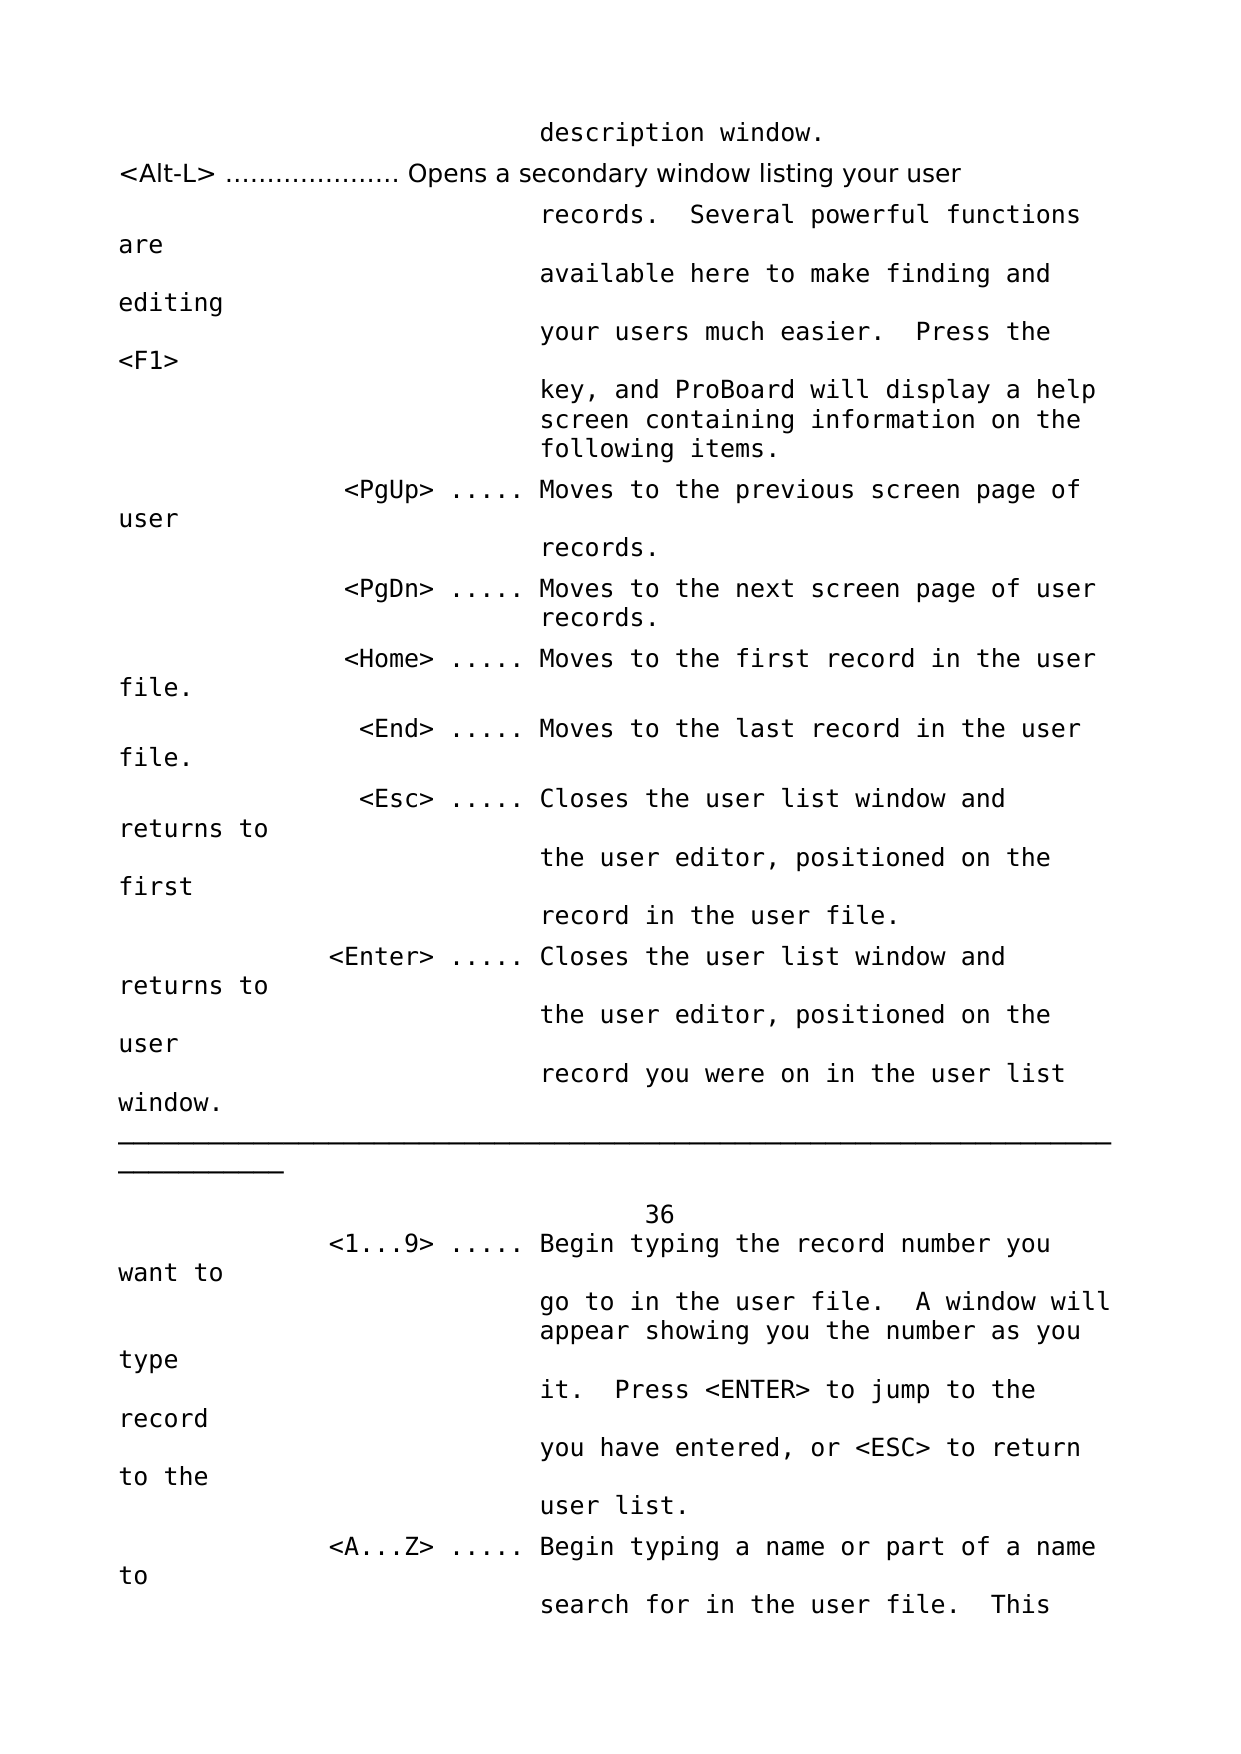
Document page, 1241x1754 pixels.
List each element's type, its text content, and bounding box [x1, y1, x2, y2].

text 36 <1...9> ..... Begin typing the record number you want to go to in the user file. A window will appear showing you the number as you type it. Press <ENTER> to jump to the record you have entered, or <ESC> to return to the user list. [118, 1200, 1122, 1521]
text <End> ..... Moves to the last record in the user file. [118, 714, 1122, 773]
text <Home> ..... Moves to the first record in the user file. [118, 644, 1122, 703]
text <PgUp> ..... Moves to the previous screen page of user records. [118, 475, 1122, 562]
text <Alt-L> ………………… Opens a secondary window listing your user [118, 159, 1122, 188]
text <Enter> ..... Closes the user list window and returns to the user editor, positioned on the user record you were on in the user list window. [118, 942, 1122, 1117]
text description window. [118, 118, 1122, 147]
text <Esc> ..... Closes the user list window and returns to the user editor, positioned on the first record in the user file. [118, 784, 1122, 930]
text records. Several powerful functions are available here to make finding and editing your users much easier. Press the <F1> key, and ProBoard will display a help screen containing information on the following items. [118, 201, 1122, 463]
text <A...Z> ..... Begin typing a name or part of a name to search for in the user file. This [118, 1532, 1122, 1620]
text <PgDn> ..... Moves to the next screen page of user records. [118, 574, 1122, 633]
text ───────────────────────────────────────────────────────────────────────────── [118, 1129, 1122, 1187]
